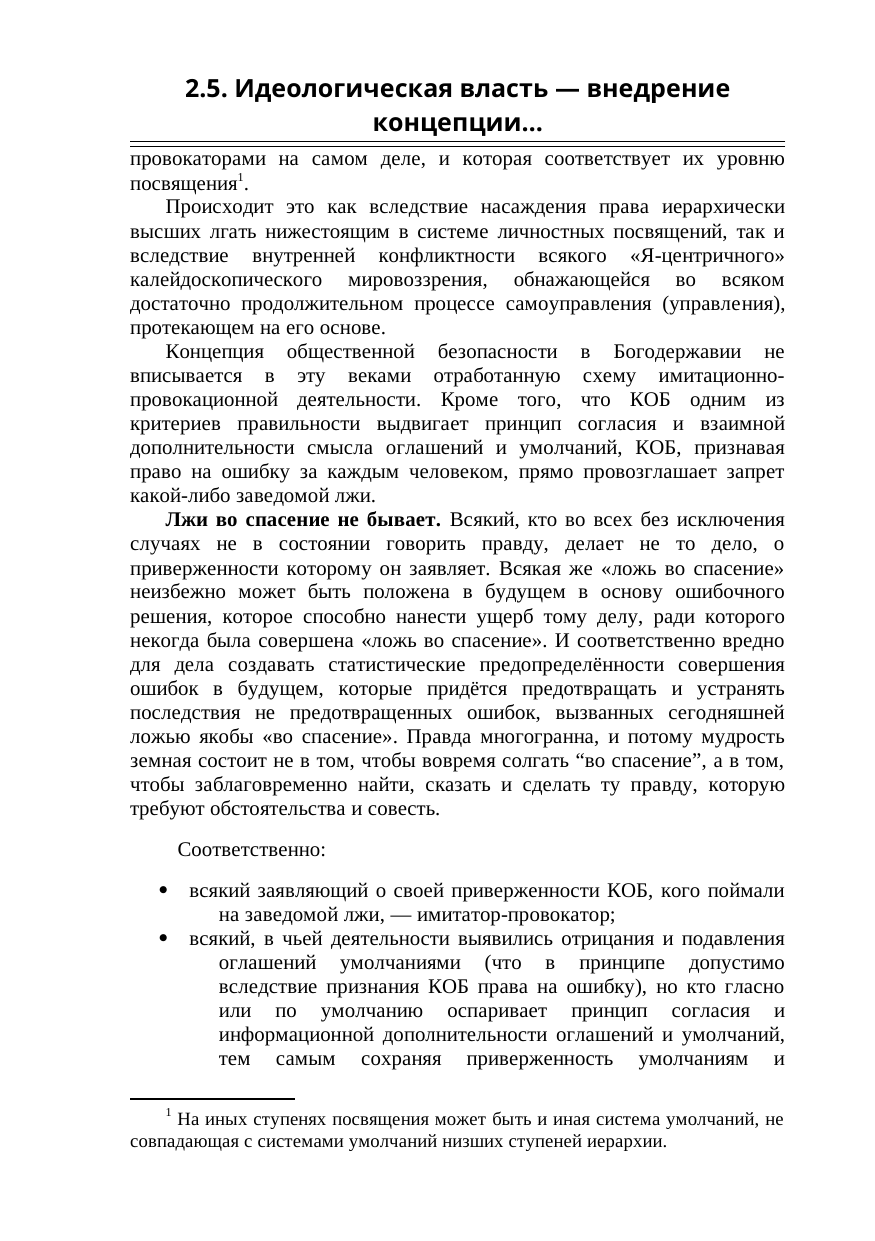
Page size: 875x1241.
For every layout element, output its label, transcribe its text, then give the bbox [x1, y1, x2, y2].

text Соответственно: [177, 837, 738, 861]
text Концепция общественной безопасности в Богодержавии не вписывается в эту веками отработанную схему имитационно-провокационной деятельности. Кроме того, что КОБ одним из критериев правильности выдвигает принцип согласия и взаимной дополнительности смысла оглашений и умолчаний, КОБ, признавая право на ошибку за каждым человеком, прямо провозглашает запрет какой-либо заведомой лжи. [130, 339, 785, 507]
text На иных ступенях посвящения может быть и иная система умолчаний, не совпадающая с системами умолчаний низших ступеней иерархии. [130, 1105, 785, 1152]
text провокаторами на самом деле, и которая соответствует их уровню посвящения. [130, 147, 785, 194]
list всякий заявляющий о своей приверженности КОБ, кого поймали на заведомой лжи, — имитатор-провокатор; [159, 877, 785, 926]
text Лжи во спасение не бывает. Всякий, кто во всех без исключения случаях не в состоянии говорить правду, делает не то дело, о приверженности которому он заявляет. Всякая же «ложь во спасение» неизбежно может быть положена в будущем в основу ошибочного решения, которое способно нанести ущерб тому делу, ради которого некогда была совершена «ложь во спасение». И соответственно вредно для дела создавать статистические предопределённости совершения ошибок в будущем, которые придётся предотвращать и устранять последствия не предотвращенных ошибок, вызванных сегодняшней ложью якобы «во спасение». Правда многогранна, и потому мудрость земная состоит не в том, чтобы вовремя солгать “во спасение”, а в том, чтобы заблаговременно найти, сказать и сделать ту правду, которую требуют обстоятельства и совесть. [130, 507, 785, 820]
list всякий, в чьей деятельности выявились отрицания и подавления оглашений умолчаниями (что в принципе допустимо вследствие признания КОБ права на ошибку), но кто гласно или по умолчанию оспаривает принцип согласия и информационной дополнительности оглашений и умолчаний, тем самым сохраняя приверженность умолчаниям и [159, 926, 785, 1070]
text Происходит это как вследствие насаждения права иерархически выс­ших лгать нижестоящим в системе личностных посвящений, так и вследствие внутренней конфликтности всякого «Я-центричного» калейдоскопического мировоззрения, обнажающейся во всяком достаточно продолжительном процессе самоуправления (управле­ния), протекающем на его основе. [130, 194, 785, 339]
